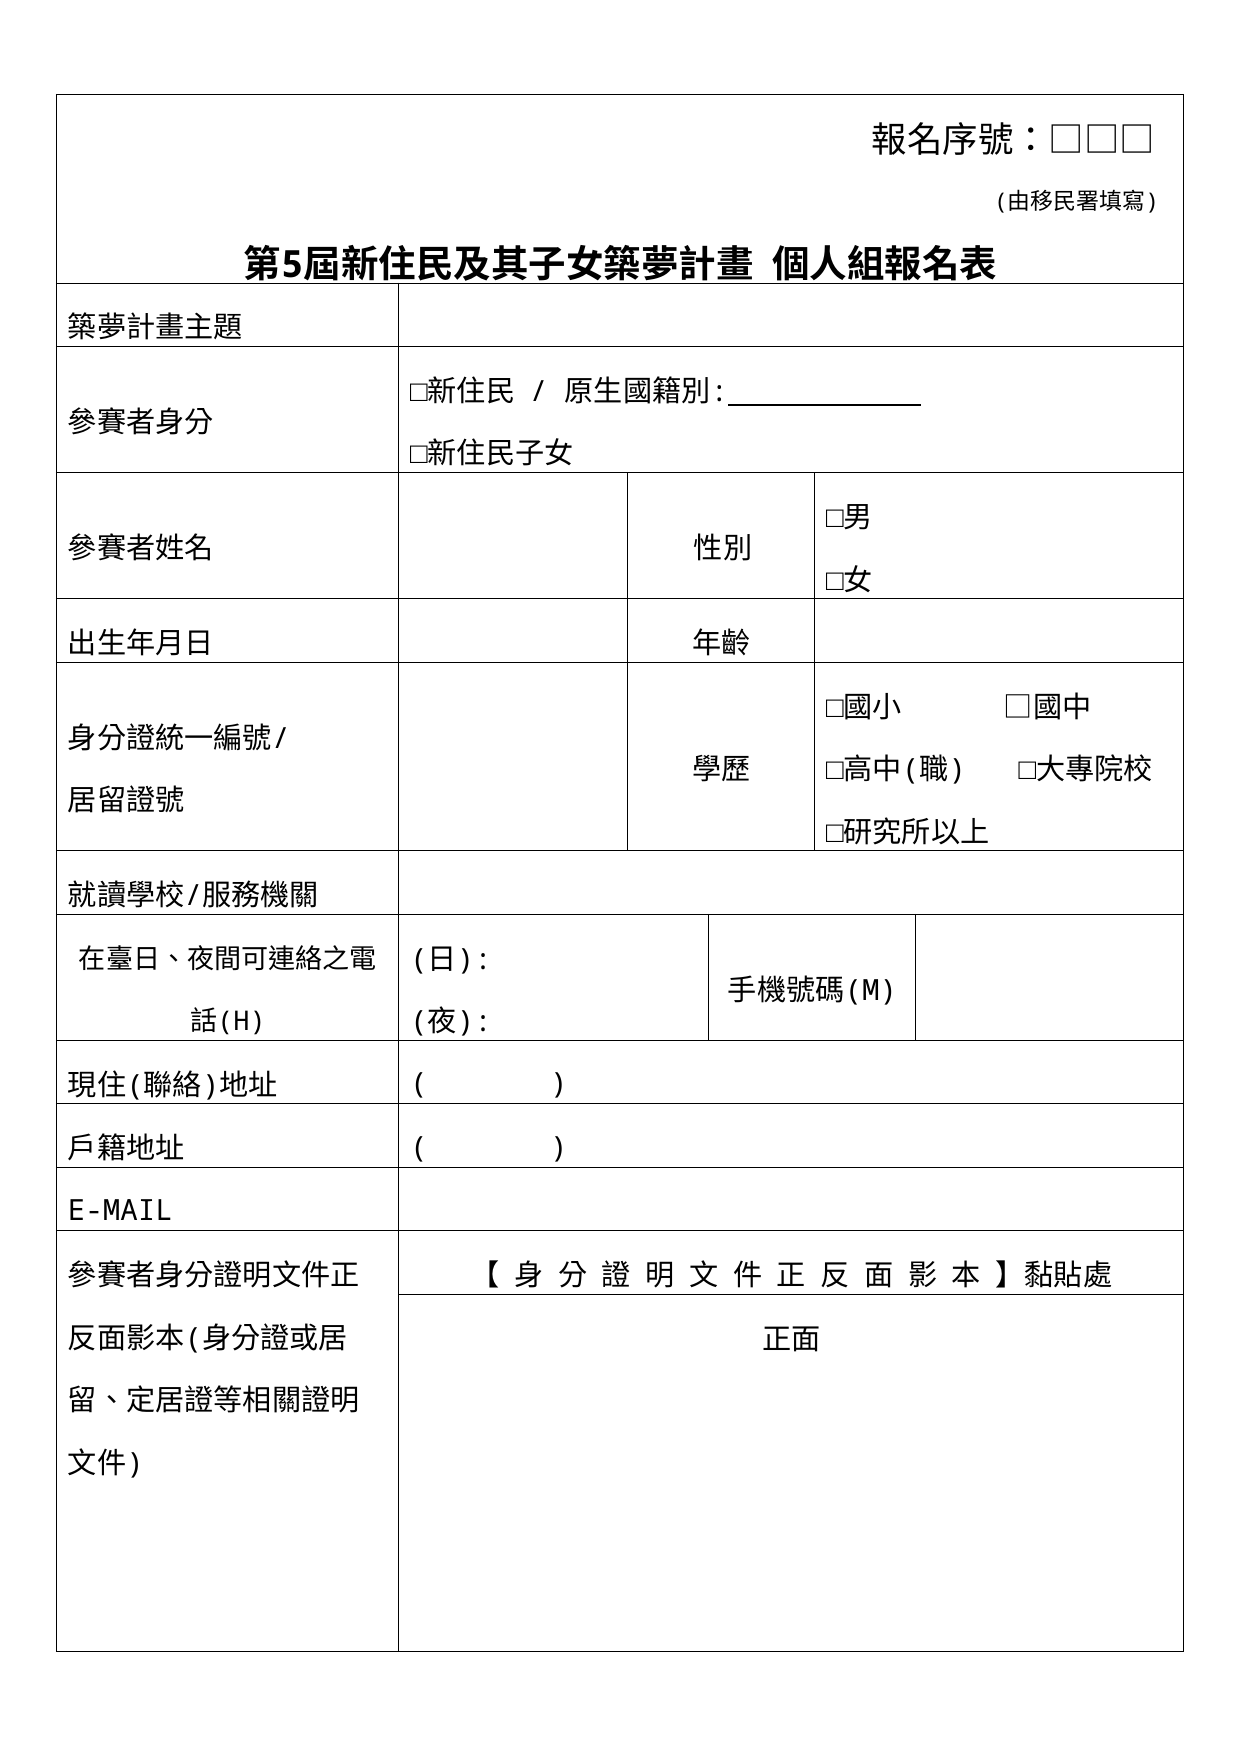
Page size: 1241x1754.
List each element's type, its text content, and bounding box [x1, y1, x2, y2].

table_cell 參賽者身分證明文件正反面影本(身分證或居留、定居證等相關證明文件) [57, 1231, 398, 1651]
table_cell [815, 599, 1183, 662]
table_cell 現住(聯絡)地址 [57, 1041, 398, 1103]
table_cell 【 身 分 證 明 文 件 正 反 面 影 本 】黏貼處 [399, 1231, 1183, 1294]
table_cell [399, 284, 1183, 346]
table_cell 參賽者姓名 [57, 473, 398, 598]
table_cell [399, 1168, 1183, 1230]
table_cell ( ) [399, 1104, 1183, 1167]
table_cell [399, 473, 627, 598]
table_cell 手機號碼(M) [709, 915, 915, 1040]
table_cell 參賽者身分 [57, 347, 398, 472]
table_cell [916, 915, 1183, 1040]
table_cell [399, 663, 627, 850]
table_cell 學歷 [628, 663, 814, 850]
table_cell □男 □女 [815, 473, 1183, 598]
table_cell 身分證統一編號/居留證號 [57, 663, 398, 850]
table_cell 就讀學校/服務機關 [57, 851, 398, 914]
table_cell 在臺日、夜間可連絡之電話(H) [57, 915, 398, 1040]
table_header 報名序號：□□□ (由移民署填寫) 第5屆新住民及其子女築夢計畫 個人組報名表 [57, 95, 1183, 282]
table_cell 築夢計畫主題 [57, 284, 398, 346]
table_cell 出生年月日 [57, 599, 398, 662]
table_cell [399, 599, 627, 662]
table_cell □國小 □國中 □高中(職) □大專院校 □研究所以上 [815, 663, 1183, 850]
table_cell □新住民 / 原生國籍別: □新住民子女 [399, 347, 1183, 472]
table_cell 性別 [628, 473, 814, 598]
table_cell (日): (夜): [399, 915, 708, 1040]
table_cell ( ) [399, 1041, 1183, 1103]
table_cell 正面 [399, 1295, 1183, 1651]
table_cell 戶籍地址 [57, 1104, 398, 1167]
table_cell [399, 851, 1183, 914]
table_cell E-MAIL [57, 1168, 398, 1230]
table_cell 年齡 [628, 599, 814, 662]
